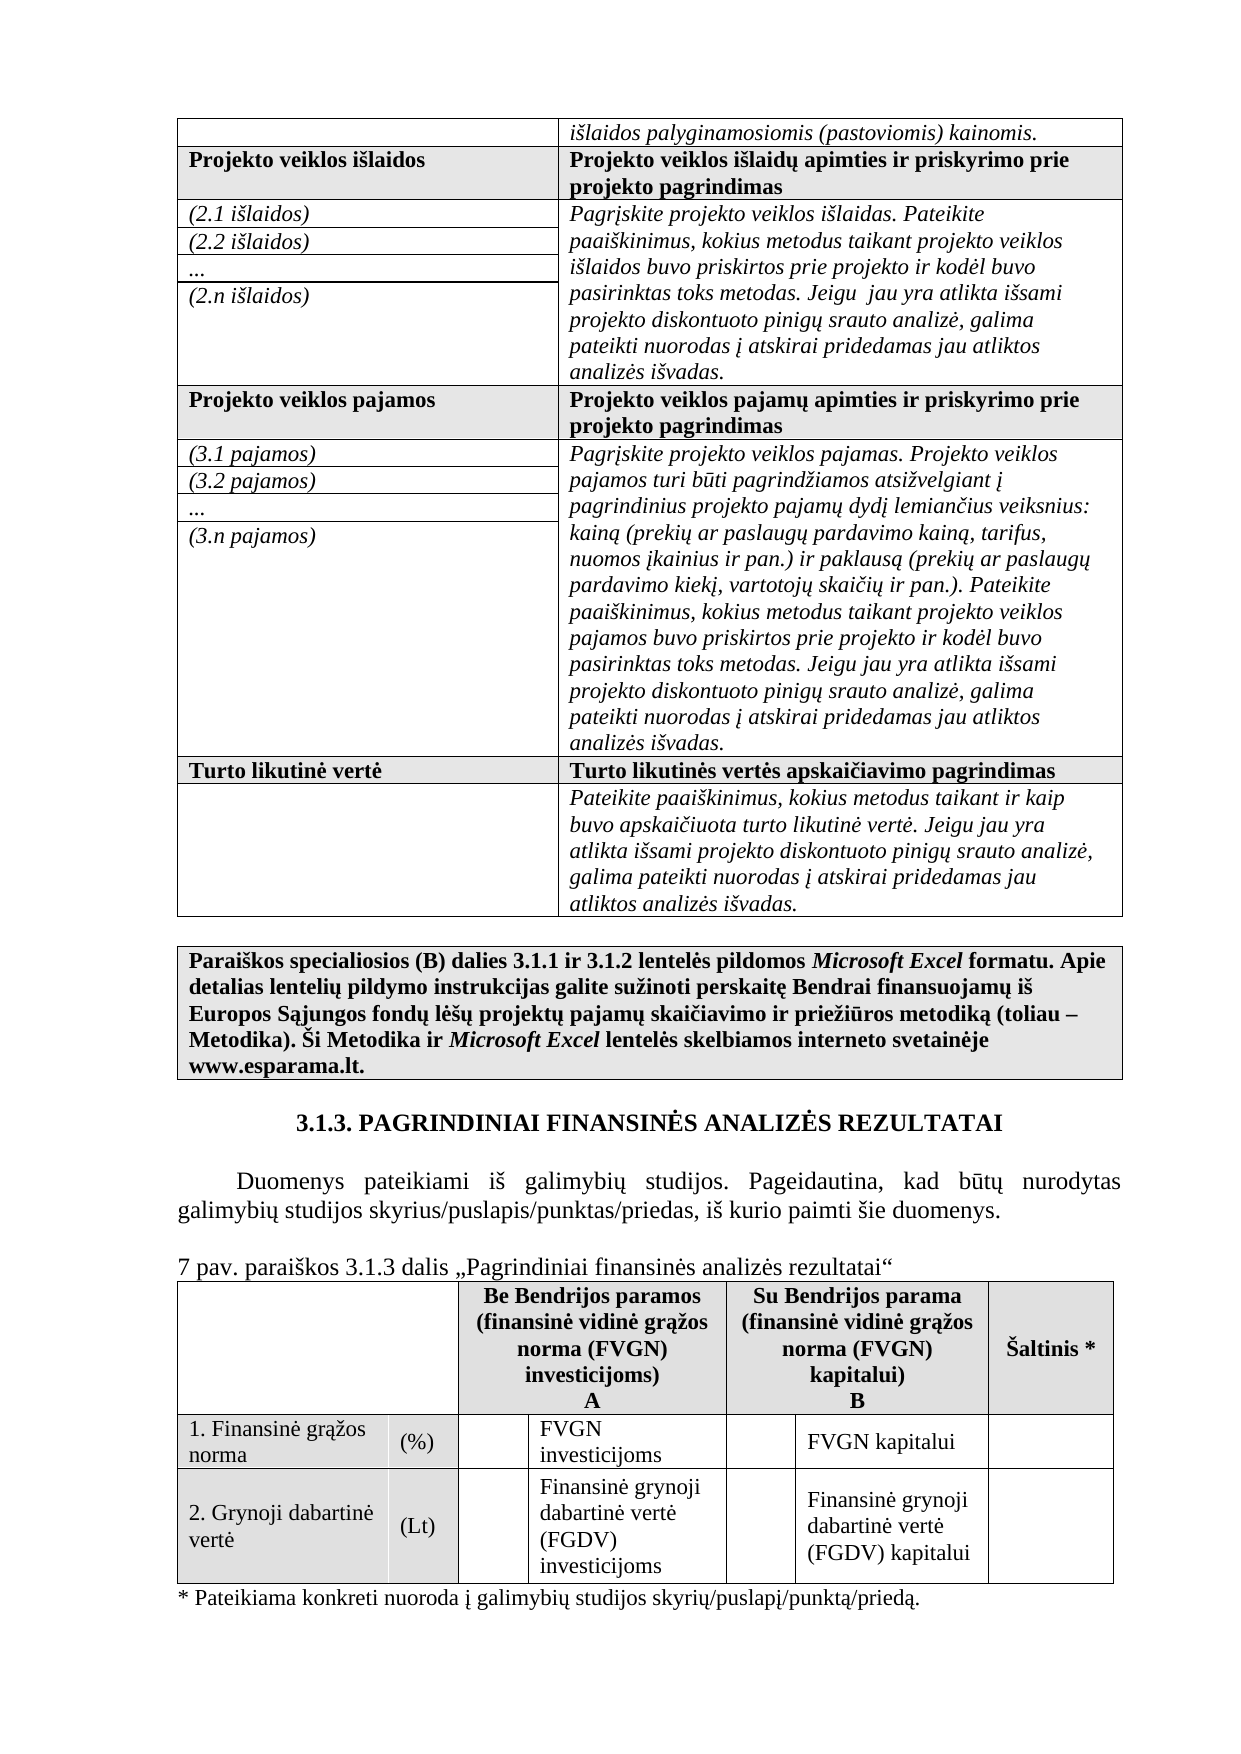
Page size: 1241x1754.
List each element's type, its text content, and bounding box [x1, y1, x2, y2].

table_cell (2.2 išlaidos) [178, 228, 558, 254]
table_cell Pagrįskite projekto veiklos išlaidas. Pateikite paaiškinimus, kokius metodus taikant projekto veiklos išlaidos buvo priskirtos prie projekto ir kodėl buvo pasirinktas toks metodas. Jeigu jau yra atlikta išsami projekto diskontuoto pinigų srauto analizė, galima pateikti nuorodas į atskirai pridedamas jau atliktos analizės išvadas. [559, 200, 1122, 385]
table_cell (3.1 pajamos) [178, 440, 558, 466]
text Duomenys pateikiami iš galimybių studijos. Pageidautina, kad būtų nurodytas galimybių studijos skyrius/puslapis/punktas/priedas, iš kurio paimti šie duomenys. [177, 1166, 1122, 1223]
table_cell (3.n pajamos) [178, 522, 558, 756]
table_cell Projekto veiklos išlaidų apimties ir priskyrimo prie projekto pagrindimas [559, 147, 1122, 199]
table_cell (2.1 išlaidos) [178, 200, 558, 227]
table_header Šaltinis * [989, 1282, 1113, 1414]
table_cell 1. Finansinė grąžos norma [178, 1415, 388, 1467]
table_cell Finansinė grynoji dabartinė vertė (FGDV) investicijoms [529, 1469, 726, 1583]
table_cell Projekto veiklos pajamų apimties ir priskyrimo prie projekto pagrindimas [559, 386, 1122, 438]
text 3.1.3. Pagrindiniai finansinės analizės rezultatai [177, 1108, 1122, 1137]
table_cell Projekto veiklos išlaidos [178, 147, 558, 199]
table_cell Finansinė grynoji dabartinė vertė (FGDV) kapitalui [796, 1469, 988, 1583]
table_cell [178, 119, 558, 146]
table_cell [459, 1415, 528, 1467]
table_cell ... [178, 494, 558, 521]
table_cell (2.n išlaidos) [178, 283, 558, 385]
table_cell išlaidos palyginamosiomis (pastoviomis) kainomis. [559, 119, 1122, 146]
table_cell ... [178, 255, 558, 281]
table_cell [989, 1415, 1113, 1467]
table_cell FVGN investicijoms [529, 1415, 726, 1467]
table_cell (Lt) [389, 1469, 458, 1583]
table_header [178, 1282, 388, 1414]
table_cell [178, 784, 558, 916]
table_cell Pagrįskite projekto veiklos pajamas. Projekto veiklos pajamos turi būti pagrindžiamos atsižvelgiant į pagrindinius projekto pajamų dydį lemiančius veiksnius: kainą (prekių ar paslaugų pardavimo kainą, tarifus, nuomos įkainius ir pan.) ir paklausą (prekių ar paslaugų pardavimo kiekį, vartotojų skaičių ir pan.). Pateikite paaiškinimus, kokius metodus taikant projekto veiklos pajamos buvo priskirtos prie projekto ir kodėl buvo pasirinktas toks metodas. Jeigu jau yra atlikta išsami projekto diskontuoto pinigų srauto analizė, galima pateikti nuorodas į atskirai pridedamas jau atliktos analizės išvadas. [559, 440, 1122, 756]
text * Pateikiama konkreti nuoroda į galimybių studijos skyrių/puslapį/punktą/priedą. [177, 1584, 1122, 1610]
table_cell (3.2 pajamos) [178, 467, 558, 493]
text 7 pav. paraiškos 3.1.3 dalis „Pagrindiniai finansinės analizės rezultatai“ [177, 1252, 1122, 1281]
table_cell Turto likutinė vertė [178, 757, 558, 783]
table_cell [989, 1469, 1113, 1583]
table_cell [727, 1415, 795, 1467]
table_cell Pateikite paaiškinimus, kokius metodus taikant ir kaip buvo apskaičiuota turto likutinė vertė. Jeigu jau yra atlikta išsami projekto diskontuoto pinigų srauto analizė, galima pateikti nuorodas į atskirai pridedamas jau atliktos analizės išvadas. [559, 784, 1122, 916]
table_cell [727, 1469, 795, 1583]
table_cell [459, 1469, 528, 1583]
table_header Paraiškos specialiosios (B) dalies 3.1.1 ir 3.1.2 lentelės pildomos Microsoft Excel formatu. Apie detalias lentelių pildymo instrukcijas galite sužinoti perskaitę Bendrai finansuojamų iš Europos Sąjungos fondų lėšų projektų pajamų skaičiavimo ir priežiūros metodiką (toliau – Metodika). Ši Metodika ir Microsoft Excel lentelės skelbiamos interneto svetainėje www.esparama.lt. [178, 947, 1122, 1079]
table_header Be Bendrijos paramos (finansinė vidinė grąžos norma (FVGN) investicijoms) A [459, 1282, 726, 1414]
table_cell Projekto veiklos pajamos [178, 386, 558, 438]
table_cell (%) [389, 1415, 458, 1467]
table_cell Turto likutinės vertės apskaičiavimo pagrindimas [559, 757, 1122, 783]
table_cell 2. Grynoji dabartinė vertė [178, 1469, 388, 1583]
table_cell FVGN kapitalui [796, 1415, 988, 1467]
table_header Su Bendrijos parama (finansinė vidinė grąžos norma (FVGN) kapitalui) B [727, 1282, 988, 1414]
table_header [389, 1282, 458, 1414]
